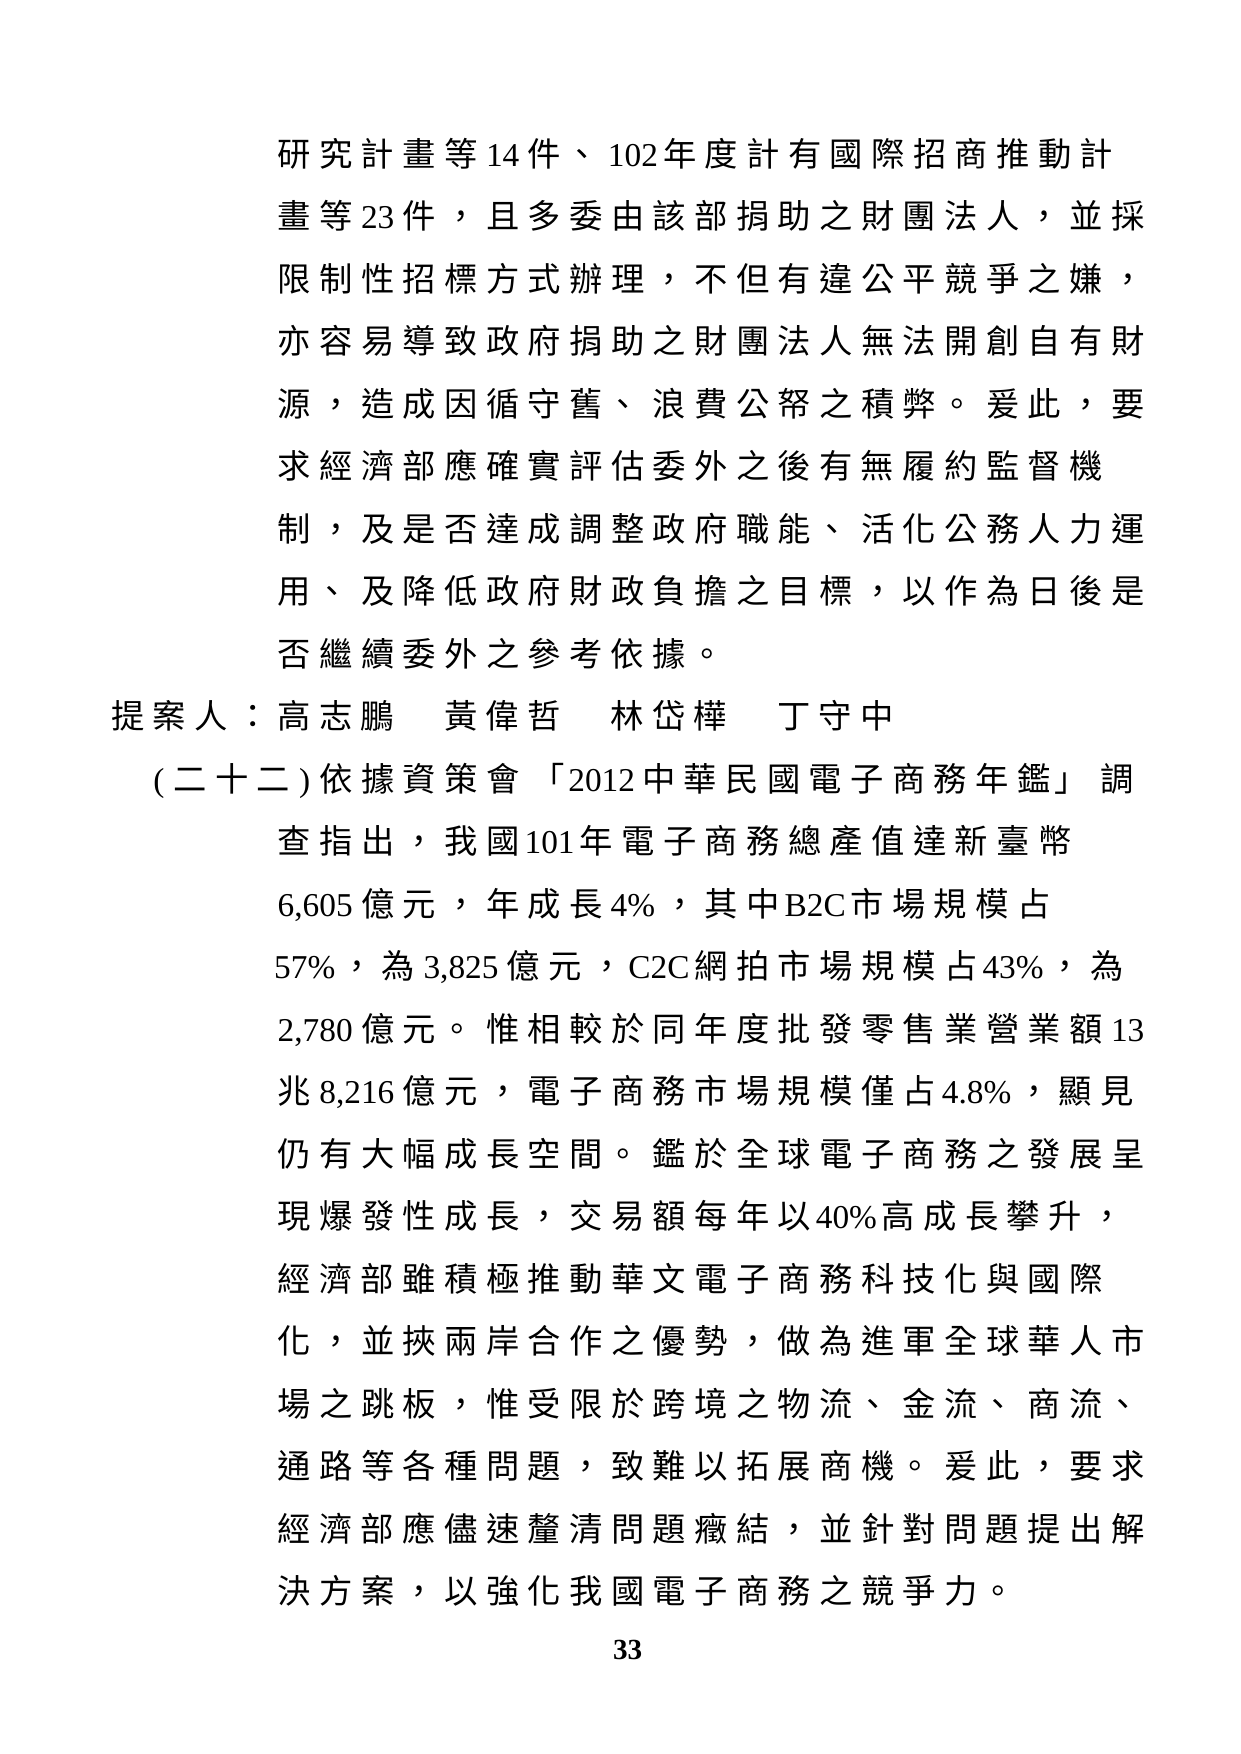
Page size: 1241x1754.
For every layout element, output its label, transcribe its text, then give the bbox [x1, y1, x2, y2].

text (二十二)依據資策會「2012中華民國電子商務年鑑」調查指出，我國101年電子商務總產值達新臺幣6,605億元，年成長4%，其中B2C市場規模占57%，為3,825億元，C2C網拍市場規模占43%，為2,780億元。惟相較於同年度批發零售業營業額13兆8,216億元，電子商務市場規模僅占4.8%，顯見仍有大幅成長空間。鑑於全球電子商務之發展呈現爆發性成長，交易額每年以40%高成長攀升，經濟部雖積極推動華文電子商務科技化與國際化，並挾兩岸合作之優勢，做為進軍全球華人市場之跳板，惟受限於跨境之物流、金流、商流、通路等各種問題，致難以拓展商機。爰此，要求經濟部應儘速釐清問題癥結，並針對問題提出解決方案，以強化我國電子商務之競爭力。 [141, 735, 1148, 1610]
text 提案人：高志鵬 黃偉哲 林岱樺 丁守中 [107, 673, 1044, 735]
text 研究計畫等14件、102年度計有國際招商推動計畫等23件，且多委由該部捐助之財團法人，並採限制性招標方式辦理，不但有違公平競爭之嫌，亦容易導致政府捐助之財團法人無法開創自有財源，造成因循守舊、浪費公帑之積弊。爰此，要求經濟部應確實評估委外之後有無履約監督機制，及是否達成調整政府職能、活化公務人力運用、及降低政府財政負擔之目標，以作為日後是否繼續委外之參考依據。 [141, 110, 1148, 673]
